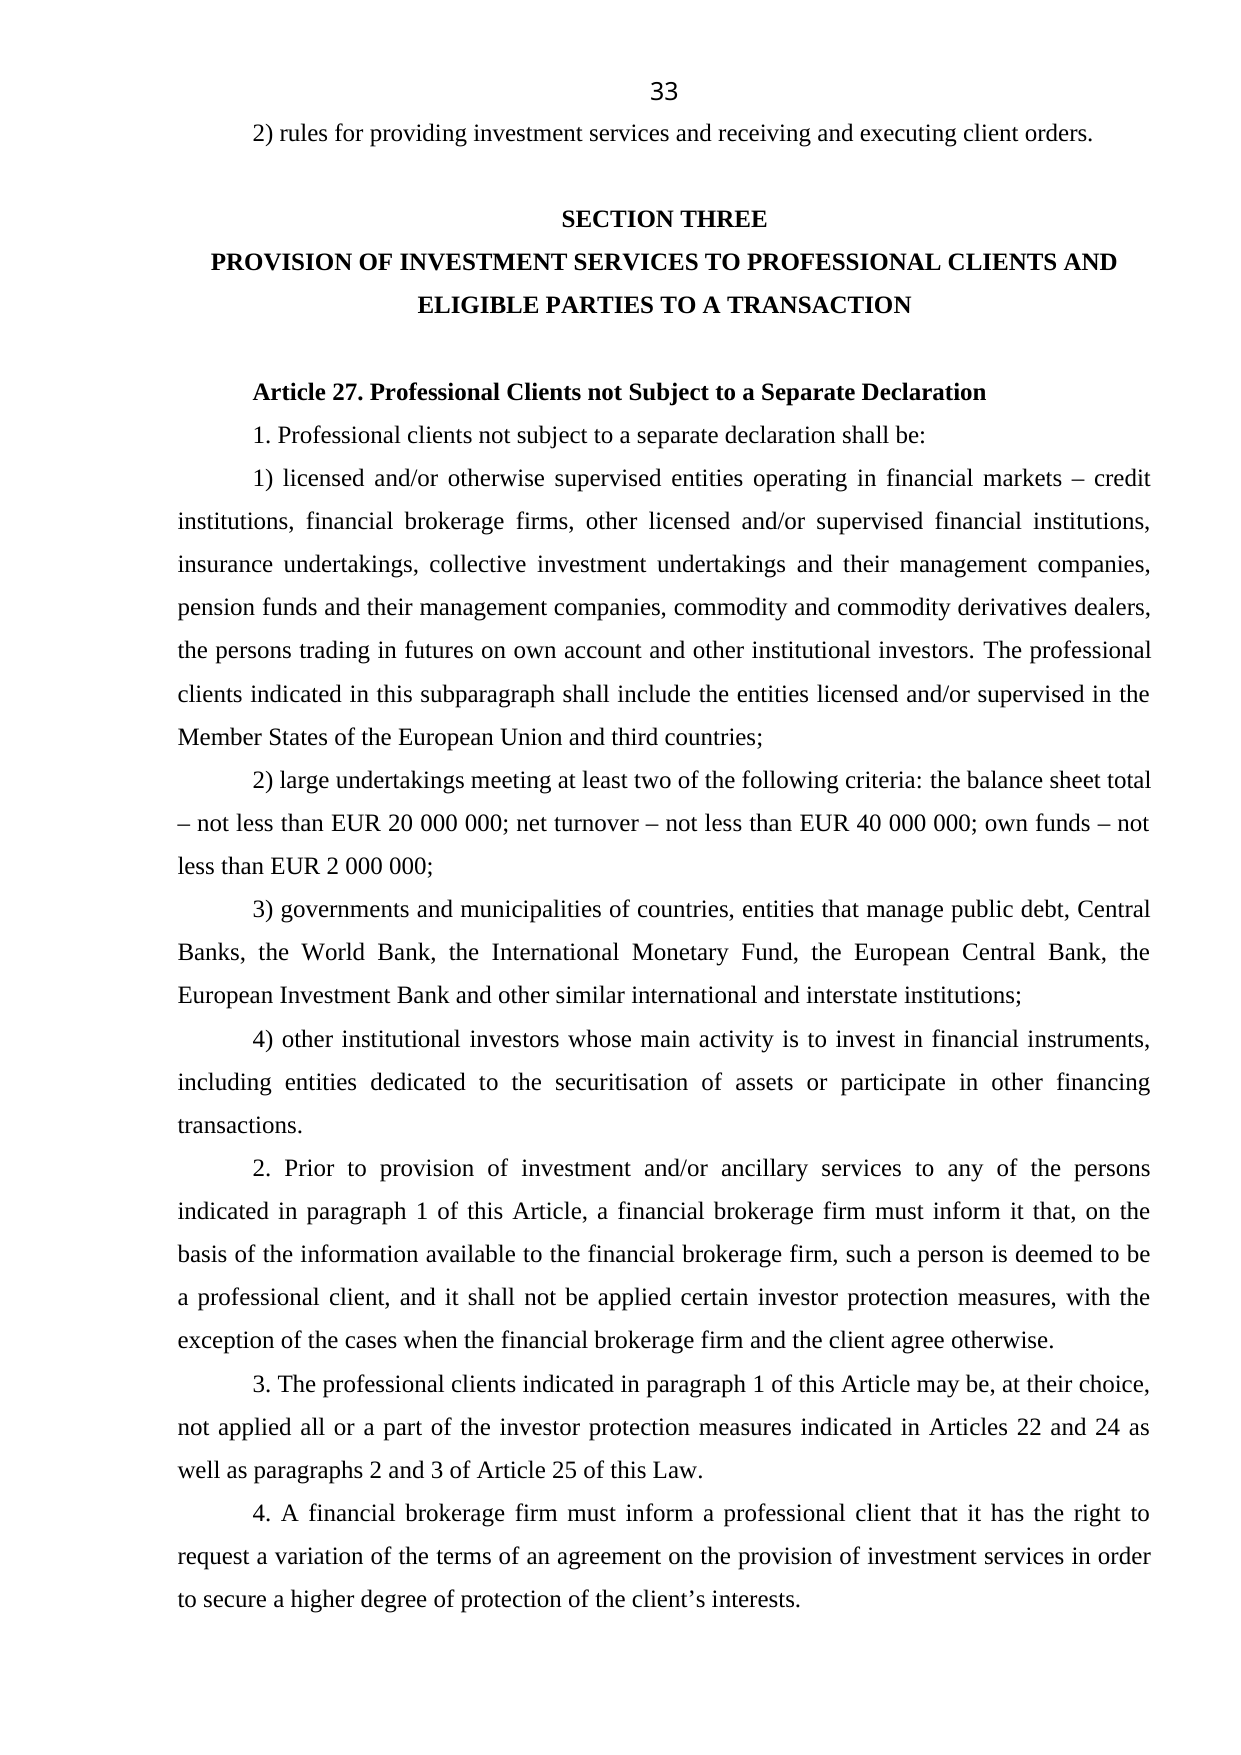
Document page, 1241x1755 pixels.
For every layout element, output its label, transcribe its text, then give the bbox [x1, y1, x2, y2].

text PROVISION OF INVESTMENT SERVICES TO PROFESSIONAL CLIENTS AND ELIGIBLE PARTIES TO A TRANSACTION [177, 247, 1152, 319]
text 2. Prior to provision of investment and/or ancillary services to any of the persons indicated in paragraph 1 of this Article, a financial brokerage firm must inform it that, on the basis of the information available to the financial brokerage firm, such a person is deemed to be a professional client, and it shall not be applied certain investor protection measures, with the exception of the cases when the financial brokerage firm and the client agree otherwise. [177, 1153, 1152, 1354]
text 2) rules for providing investment services and receiving and executing client orders. [177, 118, 1152, 147]
text SECTION THREE [177, 204, 1152, 233]
text 3) governments and municipalities of countries, entities that manage public debt, Central Banks, the World Bank, the International Monetary Fund, the European Central Bank, the European Investment Bank and other similar international and interstate institutions; [177, 894, 1152, 1009]
text 3. The professional clients indicated in paragraph 1 of this Article may be, at their choice, not applied all or a part of the investor protection measures indicated in Articles 22 and 24 as well as paragraphs 2 and 3 of Article 25 of this Law. [177, 1369, 1152, 1484]
text 1. Professional clients not subject to a separate declaration shall be: [177, 420, 1152, 449]
text 4) other institutional investors whose main activity is to invest in financial instruments, including entities dedicated to the securitisation of assets or participate in other financing transactions. [177, 1024, 1152, 1139]
text 2) large undertakings meeting at least two of the following criteria: the balance sheet total – not less than EUR 20 000 000; net turnover – not less than EUR 40 000 000; own funds – not less than EUR 2 000 000; [177, 765, 1152, 880]
text 1) licensed and/or otherwise supervised entities operating in financial markets – credit institutions, financial brokerage firms, other licensed and/or supervised financial institutions, insurance undertakings, collective investment undertakings and their management companies, pension funds and their management companies, commodity and commodity derivatives dealers, the persons trading in futures on own account and other institutional investors. The professional clients indicated in this subparagraph shall include the entities licensed and/or supervised in the Member States of the European Union and third countries; [177, 463, 1152, 751]
text 4. A financial brokerage firm must inform a professional client that it has the right to request a variation of the terms of an agreement on the provision of investment services in order to secure a higher degree of protection of the client’s interests. [177, 1498, 1152, 1613]
text Article 27. Professional Clients not Subject to a Separate Declaration [177, 377, 1152, 406]
